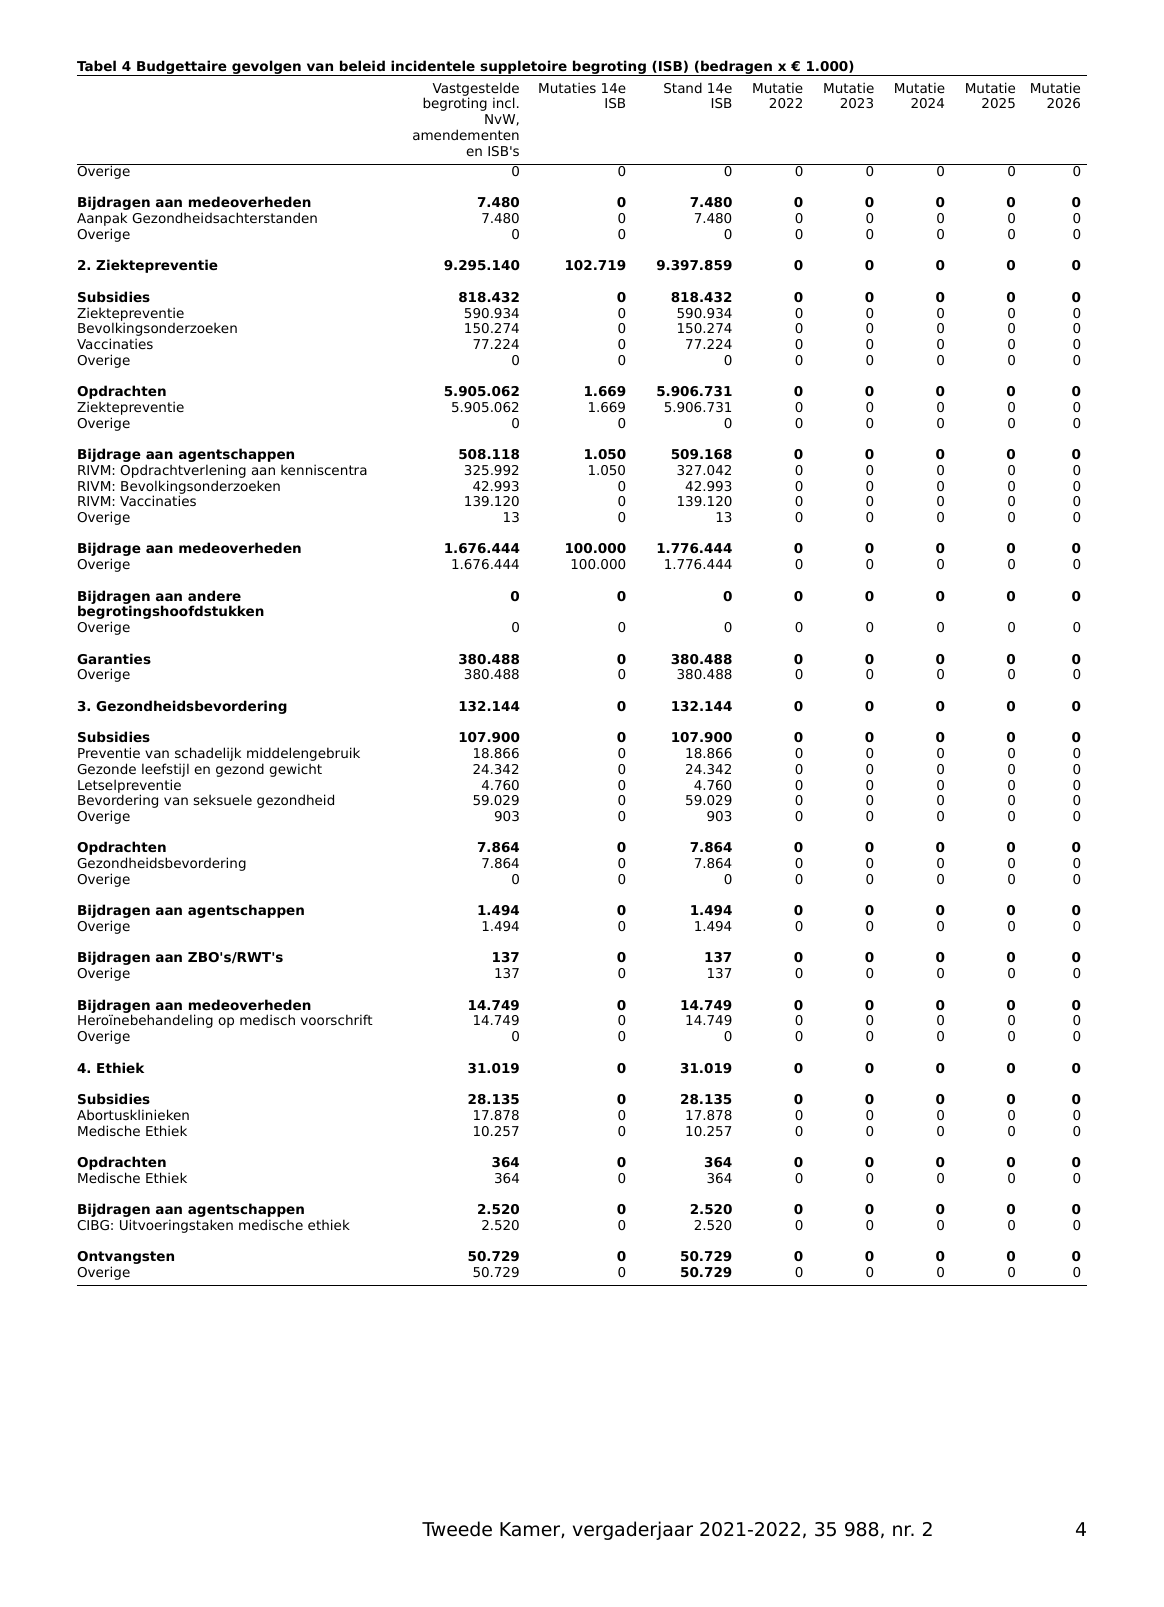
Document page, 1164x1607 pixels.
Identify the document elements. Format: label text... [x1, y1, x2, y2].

table_cell 0 [880, 384, 951, 400]
table_cell 0 [738, 1202, 809, 1218]
table_cell 0 [526, 1029, 632, 1045]
table_cell [951, 636, 1022, 651]
table_cell [526, 825, 632, 840]
table_cell 0 [951, 494, 1022, 510]
table_cell 0 [632, 165, 738, 179]
table_cell [396, 714, 526, 730]
table_cell 0 [738, 1171, 809, 1186]
table_cell 0 [1022, 1123, 1087, 1139]
table_cell 0 [951, 321, 1022, 337]
table_cell 14.749 [632, 998, 738, 1013]
table_cell 0 [880, 998, 951, 1013]
table_cell 0 [880, 195, 951, 211]
table_cell [526, 368, 632, 384]
table_cell 0 [526, 1265, 632, 1285]
table_cell 18.866 [396, 746, 526, 762]
table_cell 0 [738, 1013, 809, 1029]
table_cell [951, 526, 1022, 541]
table_cell Overige [77, 353, 396, 368]
table_cell 0 [526, 620, 632, 636]
table_cell 0 [1022, 1108, 1087, 1123]
table_cell 0 [880, 416, 951, 431]
table_cell [77, 431, 396, 447]
table_cell 0 [738, 1108, 809, 1123]
table_cell 31.019 [632, 1060, 738, 1076]
table_cell [1022, 1234, 1087, 1249]
table_cell Mutaties 14e ISB [526, 76, 632, 164]
table_cell 0 [809, 872, 880, 887]
table_cell [526, 431, 632, 447]
table_cell 0 [951, 950, 1022, 966]
table_cell 0 [738, 1155, 809, 1171]
table_cell 28.135 [632, 1092, 738, 1108]
table_cell 3. Gezondheidsbevordering [77, 699, 396, 714]
table_cell [632, 935, 738, 950]
table_cell 7.864 [396, 840, 526, 856]
table_cell 0 [880, 950, 951, 966]
table_cell 364 [396, 1171, 526, 1186]
table_cell Gezondheidsbevordering [77, 856, 396, 872]
table_cell [77, 1076, 396, 1092]
table_cell 0 [809, 227, 880, 242]
table_cell 0 [809, 353, 880, 368]
table_cell [951, 825, 1022, 840]
table_cell 0 [738, 872, 809, 887]
table_cell 1.050 [526, 447, 632, 463]
table_cell [396, 935, 526, 950]
table_cell Stand 14e ISB [632, 76, 738, 164]
table_cell 0 [880, 762, 951, 777]
table_cell [1022, 1076, 1087, 1092]
table_cell 0 [880, 809, 951, 824]
table_cell [632, 243, 738, 258]
table_cell 0 [880, 510, 951, 526]
table_cell 0 [951, 966, 1022, 982]
table_cell 42.993 [632, 479, 738, 494]
table_cell 14.749 [396, 998, 526, 1013]
table_cell [809, 1139, 880, 1155]
table_cell 0 [526, 966, 632, 982]
table_cell [738, 888, 809, 903]
table_cell 327.042 [632, 463, 738, 478]
table_cell 4.760 [632, 777, 738, 793]
table_cell 150.274 [632, 321, 738, 337]
table_cell 0 [738, 966, 809, 982]
table_cell 0 [951, 227, 1022, 242]
table_cell 0 [951, 1123, 1022, 1139]
table_cell 0 [1022, 305, 1087, 321]
table_cell 0 [1022, 165, 1087, 179]
table_cell [738, 825, 809, 840]
table_cell 0 [1022, 998, 1087, 1013]
table_cell 0 [809, 195, 880, 211]
table_cell 0 [526, 919, 632, 934]
table_cell [632, 714, 738, 730]
table_cell [77, 636, 396, 651]
table_cell [77, 683, 396, 699]
table_cell Overige [77, 416, 396, 431]
table_cell 0 [738, 809, 809, 824]
table_cell 0 [951, 1249, 1022, 1265]
table_cell 0 [951, 793, 1022, 809]
table_cell 10.257 [632, 1123, 738, 1139]
table_cell 0 [526, 290, 632, 305]
table_cell 0 [738, 1123, 809, 1139]
table_cell [880, 431, 951, 447]
table_cell 0 [1022, 510, 1087, 526]
table_cell 50.729 [396, 1265, 526, 1285]
table_cell [526, 636, 632, 651]
table_cell Vaccinaties [77, 337, 396, 353]
table_cell [396, 888, 526, 903]
table_cell 0 [1022, 872, 1087, 887]
table_cell 0 [738, 856, 809, 872]
table_cell [1022, 1139, 1087, 1155]
table_cell 0 [880, 463, 951, 478]
table_cell 0 [526, 998, 632, 1013]
table_cell 0 [880, 1202, 951, 1218]
table_cell Gezonde leefstijl en gezond gewicht [77, 762, 396, 777]
table_cell 0 [809, 919, 880, 934]
table_cell Ontvangsten [77, 1249, 396, 1265]
table_cell 0 [951, 919, 1022, 934]
table_cell 0 [526, 730, 632, 746]
table_cell 0 [809, 1029, 880, 1045]
table_cell 1.494 [396, 919, 526, 934]
table_cell 0 [809, 699, 880, 714]
table_cell 0 [1022, 337, 1087, 353]
table_cell 0 [526, 1155, 632, 1171]
table_cell 0 [809, 903, 880, 919]
table_cell [880, 274, 951, 290]
table_cell 0 [526, 227, 632, 242]
table_cell [809, 1186, 880, 1202]
table_cell 0 [1022, 195, 1087, 211]
table_cell 107.900 [632, 730, 738, 746]
table_cell 1.776.444 [632, 557, 738, 573]
table_cell [951, 1139, 1022, 1155]
table_cell 0 [526, 950, 632, 966]
table_cell 0 [738, 1092, 809, 1108]
table_cell 0 [526, 510, 632, 526]
table_cell 0 [951, 1171, 1022, 1186]
table_cell 0 [951, 1029, 1022, 1045]
table_cell 0 [951, 1202, 1022, 1218]
table_cell 0 [809, 258, 880, 274]
table_cell 0 [1022, 400, 1087, 416]
table_cell 0 [1022, 1249, 1087, 1265]
table_cell 0 [1022, 1060, 1087, 1076]
table_cell [77, 573, 396, 588]
table_cell 0 [809, 667, 880, 683]
table_cell 0 [1022, 541, 1087, 557]
table_cell RIVM: Vaccinaties [77, 494, 396, 510]
table_cell [880, 368, 951, 384]
table_cell Bijdragen aan agentschappen [77, 903, 396, 919]
table_cell 0 [951, 1155, 1022, 1171]
table_cell 0 [1022, 730, 1087, 746]
table_cell 50.729 [396, 1249, 526, 1265]
table_cell 0 [809, 479, 880, 494]
table_cell [880, 636, 951, 651]
table_cell Opdrachten [77, 840, 396, 856]
table_cell 0 [880, 1013, 951, 1029]
table_cell 0 [880, 227, 951, 242]
table_cell 0 [880, 793, 951, 809]
table_cell 0 [738, 1265, 809, 1285]
table_cell 0 [1022, 1029, 1087, 1045]
table_cell [526, 888, 632, 903]
table_cell [738, 274, 809, 290]
table_cell 0 [738, 950, 809, 966]
table_cell 0 [738, 211, 809, 227]
table_cell [809, 714, 880, 730]
table_cell 0 [809, 998, 880, 1013]
table_cell 0 [951, 699, 1022, 714]
table_cell [738, 573, 809, 588]
table_cell 132.144 [396, 699, 526, 714]
table_cell 0 [1022, 620, 1087, 636]
table_cell 0 [1022, 416, 1087, 431]
table_cell 42.993 [396, 479, 526, 494]
table_cell 0 [526, 195, 632, 211]
table_cell [951, 982, 1022, 997]
table_cell [632, 1234, 738, 1249]
table_cell 100.000 [526, 541, 632, 557]
table_cell 139.120 [396, 494, 526, 510]
table_cell 0 [809, 856, 880, 872]
table_cell 10.257 [396, 1123, 526, 1139]
table_cell Overige [77, 872, 396, 887]
table_cell 818.432 [632, 290, 738, 305]
table_cell 0 [809, 494, 880, 510]
table_cell RIVM: Opdrachtverlening aan kenniscentra [77, 463, 396, 478]
table_cell 0 [880, 1249, 951, 1265]
table_cell 5.906.731 [632, 400, 738, 416]
table_cell [632, 1076, 738, 1092]
table_cell 0 [880, 1092, 951, 1108]
table_cell 7.864 [396, 856, 526, 872]
table_cell 59.029 [632, 793, 738, 809]
table_cell [632, 180, 738, 195]
table_cell [396, 243, 526, 258]
table_cell 364 [632, 1171, 738, 1186]
table_cell 2. Ziektepreventie [77, 258, 396, 274]
table_cell 380.488 [632, 651, 738, 667]
table_cell 14.749 [396, 1013, 526, 1029]
table_cell Bevolkingsonderzoeken [77, 321, 396, 337]
table_cell 0 [738, 1249, 809, 1265]
table_cell 0 [526, 589, 632, 620]
table_cell 0 [738, 479, 809, 494]
table_cell [396, 636, 526, 651]
table_cell [526, 935, 632, 950]
table_cell 0 [526, 872, 632, 887]
table_cell 0 [526, 903, 632, 919]
table_cell 0 [1022, 227, 1087, 242]
table_cell 0 [1022, 966, 1087, 982]
table_cell 0 [880, 337, 951, 353]
table_cell 9.397.859 [632, 258, 738, 274]
table_cell [880, 982, 951, 997]
table_cell Overige [77, 1265, 396, 1285]
table_header Tabel 4 Budgettaire gevolgen van beleid incidentele suppletoire begroting (ISB) (bedragen x € 1.000) [77, 59, 1087, 75]
table_cell [951, 368, 1022, 384]
table_cell 0 [880, 1218, 951, 1233]
table_cell Vastgestelde begroting incl. NvW, amendementen en ISB's [396, 76, 526, 164]
table_cell 0 [951, 416, 1022, 431]
table_cell [951, 1045, 1022, 1060]
table_cell 0 [951, 777, 1022, 793]
table_cell 0 [880, 777, 951, 793]
table_cell 0 [1022, 840, 1087, 856]
table_cell [526, 683, 632, 699]
table_cell 9.295.140 [396, 258, 526, 274]
table_cell 0 [809, 1013, 880, 1029]
table_cell 0 [880, 730, 951, 746]
table_cell 137 [632, 966, 738, 982]
table_cell 0 [880, 966, 951, 982]
table_cell [951, 935, 1022, 950]
table_cell 0 [526, 667, 632, 683]
table_cell 0 [526, 746, 632, 762]
table_cell [880, 243, 951, 258]
table_cell 0 [738, 290, 809, 305]
table_cell 903 [396, 809, 526, 824]
table_cell 0 [809, 165, 880, 179]
table_cell 0 [880, 856, 951, 872]
table_cell [809, 274, 880, 290]
table_cell 0 [809, 793, 880, 809]
table_cell [632, 825, 738, 840]
table_cell 0 [738, 557, 809, 573]
table_cell 0 [1022, 950, 1087, 966]
table_cell 0 [880, 479, 951, 494]
table_cell Aanpak Gezondheidsachterstanden [77, 211, 396, 227]
table_cell 0 [396, 620, 526, 636]
table_cell 0 [880, 699, 951, 714]
table_cell [809, 243, 880, 258]
table_cell 59.029 [396, 793, 526, 809]
table_cell [526, 982, 632, 997]
table_cell 0 [738, 463, 809, 478]
table_cell [880, 573, 951, 588]
table_cell Bijdragen aan agentschappen [77, 1202, 396, 1218]
table_cell Overige [77, 809, 396, 824]
table_cell [632, 683, 738, 699]
table_cell 0 [1022, 809, 1087, 824]
table_cell [809, 825, 880, 840]
table_cell 0 [1022, 746, 1087, 762]
table_cell 0 [526, 1249, 632, 1265]
table_cell [738, 1076, 809, 1092]
table_cell 0 [880, 1171, 951, 1186]
table_cell [632, 274, 738, 290]
table_cell 0 [738, 1218, 809, 1233]
table_cell 0 [951, 730, 1022, 746]
table_cell [880, 825, 951, 840]
table_cell [77, 180, 396, 195]
table_cell [880, 1186, 951, 1202]
table_cell [526, 243, 632, 258]
table_cell 0 [738, 777, 809, 793]
table_cell 380.488 [632, 667, 738, 683]
table_cell 0 [1022, 447, 1087, 463]
table_cell 0 [738, 620, 809, 636]
table_cell [1022, 825, 1087, 840]
table_cell 0 [880, 919, 951, 934]
table_cell 13 [396, 510, 526, 526]
table_cell [526, 573, 632, 588]
table_cell 28.135 [396, 1092, 526, 1108]
table_cell [738, 1139, 809, 1155]
table_cell 0 [396, 416, 526, 431]
table_cell 0 [951, 557, 1022, 573]
table_cell 0 [738, 903, 809, 919]
table_cell [396, 573, 526, 588]
table_cell 17.878 [396, 1108, 526, 1123]
table_cell 0 [880, 211, 951, 227]
table_cell 0 [951, 479, 1022, 494]
table_cell Abortusklinieken [77, 1108, 396, 1123]
table_cell Bevordering van seksuele gezondheid [77, 793, 396, 809]
table_cell 0 [738, 165, 809, 179]
table_cell 0 [738, 840, 809, 856]
table_cell 0 [880, 321, 951, 337]
table_cell 0 [880, 903, 951, 919]
table_cell 0 [951, 856, 1022, 872]
table_cell 0 [738, 699, 809, 714]
table_cell 1.669 [526, 384, 632, 400]
table_cell 0 [951, 1013, 1022, 1029]
table_cell [809, 1234, 880, 1249]
table_cell [951, 888, 1022, 903]
table_cell 0 [526, 840, 632, 856]
table_cell 0 [396, 165, 526, 179]
table_cell 0 [951, 447, 1022, 463]
table_cell [1022, 683, 1087, 699]
table_cell 0 [951, 510, 1022, 526]
table_cell 24.342 [396, 762, 526, 777]
table_cell 0 [809, 321, 880, 337]
table_cell [738, 1045, 809, 1060]
table_cell [880, 888, 951, 903]
table_cell Mutatie 2026 [1022, 76, 1087, 164]
table_cell [77, 888, 396, 903]
table_cell [1022, 1045, 1087, 1060]
table_cell 0 [951, 589, 1022, 620]
table_cell [77, 982, 396, 997]
table_cell 17.878 [632, 1108, 738, 1123]
table_cell [396, 526, 526, 541]
table_cell 0 [809, 746, 880, 762]
table_cell 0 [809, 557, 880, 573]
table_cell 50.729 [632, 1249, 738, 1265]
table_cell 0 [809, 966, 880, 982]
table_cell 0 [1022, 321, 1087, 337]
table_cell [632, 982, 738, 997]
table_cell 508.118 [396, 447, 526, 463]
table_cell 107.900 [396, 730, 526, 746]
table_cell [77, 935, 396, 950]
table_cell [951, 274, 1022, 290]
table_cell [396, 1234, 526, 1249]
table_cell 0 [809, 840, 880, 856]
table_cell 0 [809, 950, 880, 966]
table_cell 0 [809, 305, 880, 321]
table_cell 2.520 [396, 1202, 526, 1218]
table_cell Bijdragen aan ZBO's/RWT's [77, 950, 396, 966]
table_cell 0 [526, 321, 632, 337]
table_cell [77, 368, 396, 384]
table_cell [77, 274, 396, 290]
table_cell 0 [632, 416, 738, 431]
table_cell 0 [951, 463, 1022, 478]
table_cell 0 [880, 1265, 951, 1285]
table_cell 0 [526, 494, 632, 510]
table_cell [809, 683, 880, 699]
table_cell 0 [526, 856, 632, 872]
table_cell 2.520 [632, 1218, 738, 1233]
table_cell 0 [951, 840, 1022, 856]
table_cell Letselpreventie [77, 777, 396, 793]
table_cell 0 [1022, 1218, 1087, 1233]
table_cell 0 [880, 305, 951, 321]
table_cell 0 [1022, 211, 1087, 227]
table_cell 0 [951, 384, 1022, 400]
table_cell 0 [880, 400, 951, 416]
table_cell [526, 274, 632, 290]
table_cell [77, 76, 396, 164]
table_cell 0 [526, 777, 632, 793]
table_cell [396, 1186, 526, 1202]
table_cell 77.224 [396, 337, 526, 353]
table_cell [1022, 274, 1087, 290]
table_cell 364 [396, 1155, 526, 1171]
table_cell [632, 1139, 738, 1155]
table_cell 0 [526, 416, 632, 431]
table_cell 0 [880, 494, 951, 510]
table_cell 0 [738, 541, 809, 557]
table_cell 0 [880, 651, 951, 667]
table_cell [1022, 935, 1087, 950]
table_cell 0 [951, 290, 1022, 305]
table_cell [809, 180, 880, 195]
table_cell [1022, 573, 1087, 588]
table_cell Bijdrage aan agentschappen [77, 447, 396, 463]
table_cell 1.494 [632, 903, 738, 919]
table_cell 0 [951, 809, 1022, 824]
table_cell 0 [632, 353, 738, 368]
table_cell [526, 1139, 632, 1155]
table_cell CIBG: Uitvoeringstaken medische ethiek [77, 1218, 396, 1233]
table_cell 0 [809, 809, 880, 824]
table_cell Subsidies [77, 730, 396, 746]
table_cell 0 [809, 541, 880, 557]
table_cell [738, 243, 809, 258]
table_cell [738, 1234, 809, 1249]
table_cell [738, 431, 809, 447]
table_cell 0 [809, 1155, 880, 1171]
table_cell Mutatie 2022 [738, 76, 809, 164]
table_cell 7.480 [632, 211, 738, 227]
table_cell Mutatie 2025 [951, 76, 1022, 164]
table_cell [396, 431, 526, 447]
table_cell [1022, 526, 1087, 541]
table_cell 364 [632, 1155, 738, 1171]
table_cell 0 [396, 872, 526, 887]
table_cell [526, 1186, 632, 1202]
table_cell [396, 1139, 526, 1155]
table_cell Ziektepreventie [77, 400, 396, 416]
table_cell [951, 573, 1022, 588]
table_cell Bijdrage aan medeoverheden [77, 541, 396, 557]
table_cell 2.520 [632, 1202, 738, 1218]
table_cell 0 [738, 746, 809, 762]
table_cell [809, 888, 880, 903]
table_cell 0 [396, 353, 526, 368]
table_cell 7.480 [396, 211, 526, 227]
table_cell [396, 1045, 526, 1060]
table_cell 0 [809, 337, 880, 353]
table_cell 1.669 [526, 400, 632, 416]
table_cell 0 [880, 447, 951, 463]
table_cell 0 [738, 400, 809, 416]
table_cell 0 [738, 353, 809, 368]
table_cell 137 [632, 950, 738, 966]
table_cell 0 [1022, 290, 1087, 305]
table_cell Garanties [77, 651, 396, 667]
table_cell 0 [1022, 777, 1087, 793]
table_cell 0 [809, 1092, 880, 1108]
table_cell 0 [880, 1155, 951, 1171]
table_cell [880, 683, 951, 699]
table_cell 0 [526, 1013, 632, 1029]
table_cell 325.992 [396, 463, 526, 478]
table_cell 0 [526, 762, 632, 777]
table_cell 0 [526, 1171, 632, 1186]
table_cell 132.144 [632, 699, 738, 714]
table_cell 509.168 [632, 447, 738, 463]
table_cell 31.019 [396, 1060, 526, 1076]
table_cell 0 [632, 1029, 738, 1045]
table_cell 150.274 [396, 321, 526, 337]
table_cell [951, 243, 1022, 258]
table_cell [880, 1139, 951, 1155]
table_cell 0 [951, 998, 1022, 1013]
table_cell 0 [951, 667, 1022, 683]
table_cell 0 [396, 1029, 526, 1045]
table_cell 0 [738, 447, 809, 463]
table_cell 0 [526, 651, 632, 667]
table_cell 0 [880, 589, 951, 620]
table_cell [77, 1234, 396, 1249]
table_cell 5.906.731 [632, 384, 738, 400]
table_cell 0 [526, 1123, 632, 1139]
table_cell 0 [880, 290, 951, 305]
table_cell 0 [951, 620, 1022, 636]
table_cell 0 [526, 1092, 632, 1108]
table_cell 0 [738, 667, 809, 683]
table_cell 0 [951, 337, 1022, 353]
table_cell 0 [1022, 651, 1087, 667]
table_cell [738, 180, 809, 195]
table_cell 0 [1022, 1155, 1087, 1171]
table_cell 4.760 [396, 777, 526, 793]
table_cell 0 [632, 620, 738, 636]
table_cell 0 [809, 463, 880, 478]
table_cell 0 [738, 337, 809, 353]
table_cell [809, 935, 880, 950]
table_cell 0 [809, 416, 880, 431]
table_cell Subsidies [77, 1092, 396, 1108]
table_cell 0 [738, 1029, 809, 1045]
table_cell [1022, 431, 1087, 447]
table_cell 1.676.444 [396, 557, 526, 573]
table_cell 0 [809, 1171, 880, 1186]
table_cell 139.120 [632, 494, 738, 510]
table_cell 0 [809, 1108, 880, 1123]
table_cell 0 [809, 1249, 880, 1265]
table_cell [632, 431, 738, 447]
table_cell [880, 526, 951, 541]
table_cell [880, 1234, 951, 1249]
table_cell Subsidies [77, 290, 396, 305]
table_cell [951, 1234, 1022, 1249]
table_cell 0 [809, 1123, 880, 1139]
table_cell [951, 1186, 1022, 1202]
table_cell 0 [809, 384, 880, 400]
table_cell 0 [526, 165, 632, 179]
table_cell 0 [526, 479, 632, 494]
table_cell 0 [951, 1092, 1022, 1108]
table_cell 0 [951, 1265, 1022, 1285]
table_cell 0 [880, 667, 951, 683]
table_cell 1.776.444 [632, 541, 738, 557]
table_cell Overige [77, 966, 396, 982]
table_cell [738, 526, 809, 541]
table_cell 0 [526, 1108, 632, 1123]
table_cell 0 [526, 211, 632, 227]
table_cell 0 [526, 1060, 632, 1076]
table_cell 0 [951, 195, 1022, 211]
table_cell 0 [396, 227, 526, 242]
table_cell 0 [880, 541, 951, 557]
table_cell 2.520 [396, 1218, 526, 1233]
table_cell Opdrachten [77, 384, 396, 400]
table_cell 380.488 [396, 667, 526, 683]
table_cell 0 [809, 400, 880, 416]
table_cell 0 [880, 1029, 951, 1045]
table_cell 0 [738, 384, 809, 400]
table_cell 0 [809, 1060, 880, 1076]
table_cell Preventie van schadelijk middelengebruik [77, 746, 396, 762]
table_cell 0 [951, 258, 1022, 274]
table_cell [396, 825, 526, 840]
table_cell 18.866 [632, 746, 738, 762]
table_cell 0 [1022, 384, 1087, 400]
table_cell 0 [1022, 494, 1087, 510]
table_cell 0 [738, 998, 809, 1013]
table_cell 0 [1022, 793, 1087, 809]
table_cell [809, 526, 880, 541]
table_cell 0 [738, 510, 809, 526]
table_cell 0 [951, 211, 1022, 227]
table_cell 0 [738, 494, 809, 510]
table_cell 14.749 [632, 1013, 738, 1029]
table_cell 0 [526, 1218, 632, 1233]
table_cell [880, 1076, 951, 1092]
table_cell [880, 714, 951, 730]
table_cell Overige [77, 1029, 396, 1045]
table_cell Ziektepreventie [77, 305, 396, 321]
table_cell [1022, 714, 1087, 730]
table_cell [77, 825, 396, 840]
table_cell 0 [1022, 463, 1087, 478]
table_cell 0 [951, 305, 1022, 321]
table_cell [1022, 1186, 1087, 1202]
table_cell [738, 636, 809, 651]
table_cell 0 [526, 699, 632, 714]
table_cell [77, 526, 396, 541]
table_cell [77, 243, 396, 258]
table_cell [632, 573, 738, 588]
table_cell [396, 982, 526, 997]
table_cell 0 [738, 227, 809, 242]
table_cell [396, 1076, 526, 1092]
table_cell 0 [1022, 353, 1087, 368]
table_cell [632, 636, 738, 651]
table_cell 0 [809, 1265, 880, 1285]
table_cell Overige [77, 510, 396, 526]
table_cell 590.934 [632, 305, 738, 321]
table_cell 0 [1022, 667, 1087, 683]
table_cell [738, 368, 809, 384]
table_cell 0 [526, 353, 632, 368]
table_cell 0 [809, 620, 880, 636]
table_cell 7.864 [632, 856, 738, 872]
table_cell 0 [809, 211, 880, 227]
table_cell [1022, 888, 1087, 903]
table_cell 0 [951, 1108, 1022, 1123]
table_cell 0 [809, 762, 880, 777]
table_cell Overige [77, 557, 396, 573]
table_cell [880, 180, 951, 195]
table_cell Overige [77, 620, 396, 636]
table_cell [526, 1234, 632, 1249]
table_cell 0 [880, 353, 951, 368]
table_cell 0 [809, 510, 880, 526]
table_cell [951, 714, 1022, 730]
table_cell 0 [738, 762, 809, 777]
table_cell Bijdragen aan andere begrotingshoofdstukken [77, 589, 396, 620]
table_cell 0 [951, 165, 1022, 179]
table_cell [632, 526, 738, 541]
table_cell 0 [526, 809, 632, 824]
table_cell Overige [77, 667, 396, 683]
table_cell [809, 431, 880, 447]
table_cell 0 [951, 400, 1022, 416]
table_cell [632, 1045, 738, 1060]
table_cell 0 [738, 730, 809, 746]
table_cell 0 [809, 447, 880, 463]
table_cell 0 [951, 1060, 1022, 1076]
table_cell [526, 180, 632, 195]
table_cell 0 [880, 1060, 951, 1076]
table_cell 0 [1022, 1265, 1087, 1285]
table_cell [738, 714, 809, 730]
table_cell 7.864 [632, 840, 738, 856]
table_cell 0 [880, 258, 951, 274]
table_cell 0 [809, 1202, 880, 1218]
table_cell [396, 274, 526, 290]
table_cell Medische Ethiek [77, 1123, 396, 1139]
table_cell [526, 526, 632, 541]
table_cell Overige [77, 165, 396, 179]
table_cell 0 [738, 1060, 809, 1076]
table_cell [809, 1076, 880, 1092]
table_cell [1022, 243, 1087, 258]
table_cell [1022, 368, 1087, 384]
table_cell 1.494 [632, 919, 738, 934]
table_cell 0 [1022, 919, 1087, 934]
table_cell 77.224 [632, 337, 738, 353]
table_cell [809, 573, 880, 588]
table_cell Opdrachten [77, 1155, 396, 1171]
table_cell [632, 888, 738, 903]
table_cell [738, 935, 809, 950]
table_cell 590.934 [396, 305, 526, 321]
table_cell Mutatie 2023 [809, 76, 880, 164]
table_cell 0 [738, 589, 809, 620]
table_cell 0 [1022, 856, 1087, 872]
table_cell [738, 683, 809, 699]
table_cell [526, 714, 632, 730]
table_cell 0 [951, 353, 1022, 368]
table_cell 0 [1022, 1171, 1087, 1186]
table_cell 0 [632, 227, 738, 242]
table_cell [1022, 180, 1087, 195]
table_cell 7.480 [632, 195, 738, 211]
table_cell 1.050 [526, 463, 632, 478]
table_cell 7.480 [396, 195, 526, 211]
table_cell [809, 636, 880, 651]
table_cell [526, 1045, 632, 1060]
table_cell 5.905.062 [396, 384, 526, 400]
table_cell 0 [526, 1202, 632, 1218]
table_cell 0 [1022, 1013, 1087, 1029]
table_cell 0 [738, 258, 809, 274]
table_cell 903 [632, 809, 738, 824]
table_cell 0 [632, 872, 738, 887]
table_cell 137 [396, 950, 526, 966]
table_cell 0 [809, 290, 880, 305]
table_cell 100.000 [526, 557, 632, 573]
table_cell 0 [951, 746, 1022, 762]
table_cell 0 [880, 1123, 951, 1139]
table_cell 0 [1022, 699, 1087, 714]
table_cell 0 [880, 746, 951, 762]
table_cell 0 [738, 305, 809, 321]
table_cell 0 [951, 541, 1022, 557]
table_cell 0 [951, 872, 1022, 887]
table_cell 0 [738, 416, 809, 431]
table_cell 0 [809, 777, 880, 793]
table_cell 0 [809, 589, 880, 620]
table_cell Overige [77, 919, 396, 934]
table_cell [77, 1045, 396, 1060]
table_cell [951, 683, 1022, 699]
table_cell 0 [880, 165, 951, 179]
table_cell 0 [526, 793, 632, 809]
table_cell 0 [880, 620, 951, 636]
table_cell [951, 431, 1022, 447]
table_cell 0 [1022, 589, 1087, 620]
table_cell 24.342 [632, 762, 738, 777]
table_cell 0 [526, 337, 632, 353]
table_cell [809, 1045, 880, 1060]
table_cell [951, 180, 1022, 195]
table_cell 137 [396, 966, 526, 982]
table_cell 0 [1022, 258, 1087, 274]
table_cell 4. Ethiek [77, 1060, 396, 1076]
table_cell [1022, 636, 1087, 651]
table_cell 0 [1022, 1202, 1087, 1218]
table_cell 0 [951, 1218, 1022, 1233]
table_cell 0 [951, 651, 1022, 667]
table_cell [951, 1076, 1022, 1092]
table_cell [880, 1045, 951, 1060]
table_cell 13 [632, 510, 738, 526]
table_cell [1022, 982, 1087, 997]
table_cell [738, 982, 809, 997]
table_cell 0 [738, 793, 809, 809]
table_cell Bijdragen aan medeoverheden [77, 998, 396, 1013]
table_cell 0 [1022, 1092, 1087, 1108]
table_cell 0 [809, 1218, 880, 1233]
table_cell 380.488 [396, 651, 526, 667]
table_cell RIVM: Bevolkingsonderzoeken [77, 479, 396, 494]
table_cell 0 [1022, 557, 1087, 573]
table_cell [396, 368, 526, 384]
table_cell Bijdragen aan medeoverheden [77, 195, 396, 211]
table_cell [809, 368, 880, 384]
table_cell 0 [880, 557, 951, 573]
table_cell 0 [880, 840, 951, 856]
table_cell 0 [880, 1108, 951, 1123]
table_cell [396, 683, 526, 699]
table_cell [632, 1186, 738, 1202]
table_cell [77, 1139, 396, 1155]
table_cell 0 [738, 195, 809, 211]
table_cell 0 [951, 762, 1022, 777]
table_cell [77, 714, 396, 730]
table_cell 0 [738, 321, 809, 337]
table_cell [738, 1186, 809, 1202]
table_cell 0 [738, 919, 809, 934]
table_cell 50.729 [632, 1265, 738, 1285]
table_cell 0 [526, 305, 632, 321]
table_cell [396, 180, 526, 195]
table_cell 0 [1022, 762, 1087, 777]
table_cell 0 [809, 730, 880, 746]
table_cell Mutatie 2024 [880, 76, 951, 164]
table_cell 818.432 [396, 290, 526, 305]
table_cell 0 [1022, 903, 1087, 919]
table_cell 102.719 [526, 258, 632, 274]
table_cell 0 [951, 903, 1022, 919]
table_cell Medische Ethiek [77, 1171, 396, 1186]
table_cell 0 [1022, 479, 1087, 494]
table_cell 0 [880, 872, 951, 887]
table_cell 0 [809, 651, 880, 667]
table_cell 0 [738, 651, 809, 667]
table_cell 5.905.062 [396, 400, 526, 416]
table_cell 1.676.444 [396, 541, 526, 557]
table_cell Overige [77, 227, 396, 242]
table_cell [632, 368, 738, 384]
table_cell 0 [396, 589, 526, 620]
table_cell [809, 982, 880, 997]
table_cell [77, 1186, 396, 1202]
table_cell 0 [632, 589, 738, 620]
table_cell 1.494 [396, 903, 526, 919]
table_cell Heroïnebehandeling op medisch voorschrift [77, 1013, 396, 1029]
table_cell [526, 1076, 632, 1092]
table_cell [880, 935, 951, 950]
